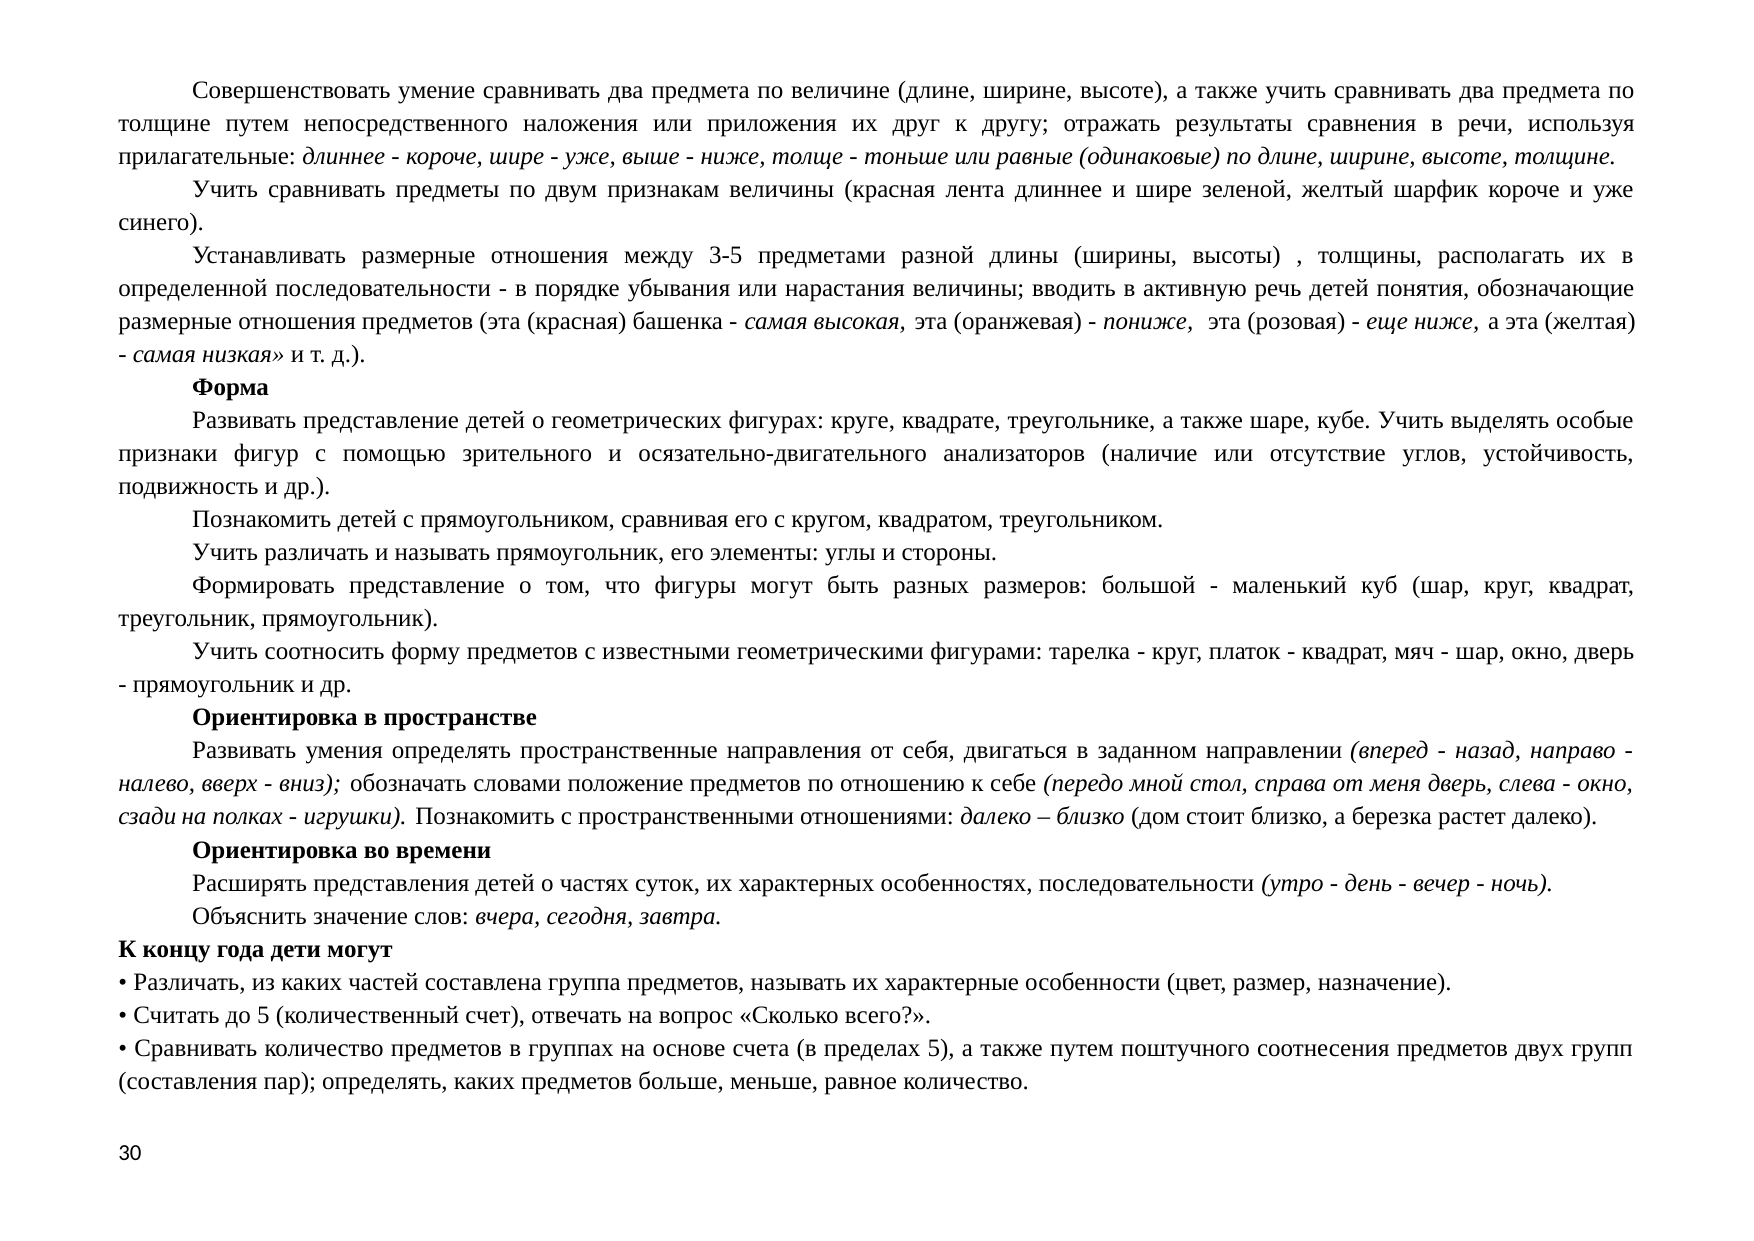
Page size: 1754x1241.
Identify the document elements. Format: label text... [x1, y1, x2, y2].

text Объяснить значение слов: вчера, сегодня, завтра. [118, 901, 1636, 929]
text Ориентировка в пространстве [118, 702, 1636, 731]
text Учить соотносить форму предметов с известными геометрическими фигурами: тарелка - круг, платок - квадрат, мяч - шар, окно, дверь - прямоугольник и др. [118, 636, 1636, 698]
text Познакомить детей с прямоугольником, сравнивая его с кругом, квадратом, треугольником. [118, 504, 1636, 533]
text К концу года дети могут [118, 934, 1636, 963]
text Развивать умения определять пространственные направления от себя, двигаться в заданном направлении (вперед - назад, направо - налево, вверх - вниз); обозначать словами положение предметов по отношению к себе (передо мной стол, справа от меня дверь, слева - окно, сзади на полках - игрушки). Познакомить с пространственными отношениями: далеко – близко (дом стоит близко, а березка растет далеко). [118, 735, 1636, 831]
text Расширять представления детей о частях суток, их характерных особенностях, последовательности (утро - день - вечер - ночь). [118, 868, 1636, 897]
text Устанавливать размерные отношения между 3-5 предметами разной длины (ширины, высоты) , толщины, располагать их в определенной последовательности - в порядке убывания или нарастания величины; вводить в активную речь детей понятия, обозначающие размерные отношения предметов (эта (красная) башенка - самая высокая, эта (оранжевая) - пониже, эта (розовая) - еще ниже, а эта (желтая) - самая низкая» и т. д.). [118, 240, 1636, 368]
text Формировать представление о том, что фигуры могут быть разных размеров: большой - маленький куб (шар, круг, квадрат, треугольник, прямоугольник). [118, 570, 1636, 632]
text Развивать представление детей о геометрических фигурах: круге, квадрате, треугольнике, а также шаре, кубе. Учить выделять особые признаки фигур с помощью зрительного и осязательно-двигательного анализаторов (наличие или отсутствие углов, устойчивость, подвижность и др.). [118, 405, 1636, 500]
text Учить сравнивать предметы по двум признакам величины (красная лента длиннее и шире зеленой, желтый шарфик короче и уже синего). [118, 174, 1636, 236]
text • Считать до 5 (количественный счет), отвечать на вопрос «Сколько всего?». [118, 1000, 1636, 1029]
text Совершенствовать умение сравнивать два предмета по величине (длине, ширине, высоте), а также учить сравнивать два предмета по толщине путем непосредственного наложения или приложения их друг к другу; отражать результаты сравнения в речи, используя прилагательные: длиннее - короче, шире - уже, выше - ниже, толще - тоньше или равные (одинаковые) по длине, ширине, высоте, толщине. [118, 75, 1636, 170]
text Форма [118, 372, 1636, 401]
text Ориентировка во времени [118, 835, 1636, 863]
text Учить различать и называть прямоугольник, его элементы: углы и стороны. [118, 537, 1636, 566]
text • Сравнивать количество предметов в группах на основе счета (в пределах 5), а также путем поштучного соотнесения предметов двух групп (составления пар); определять, каких предметов больше, меньше, равное количество. [118, 1033, 1636, 1095]
text • Различать, из каких частей составлена группа предметов, называть их характерные особенности (цвет, размер, назначение). [118, 967, 1636, 996]
